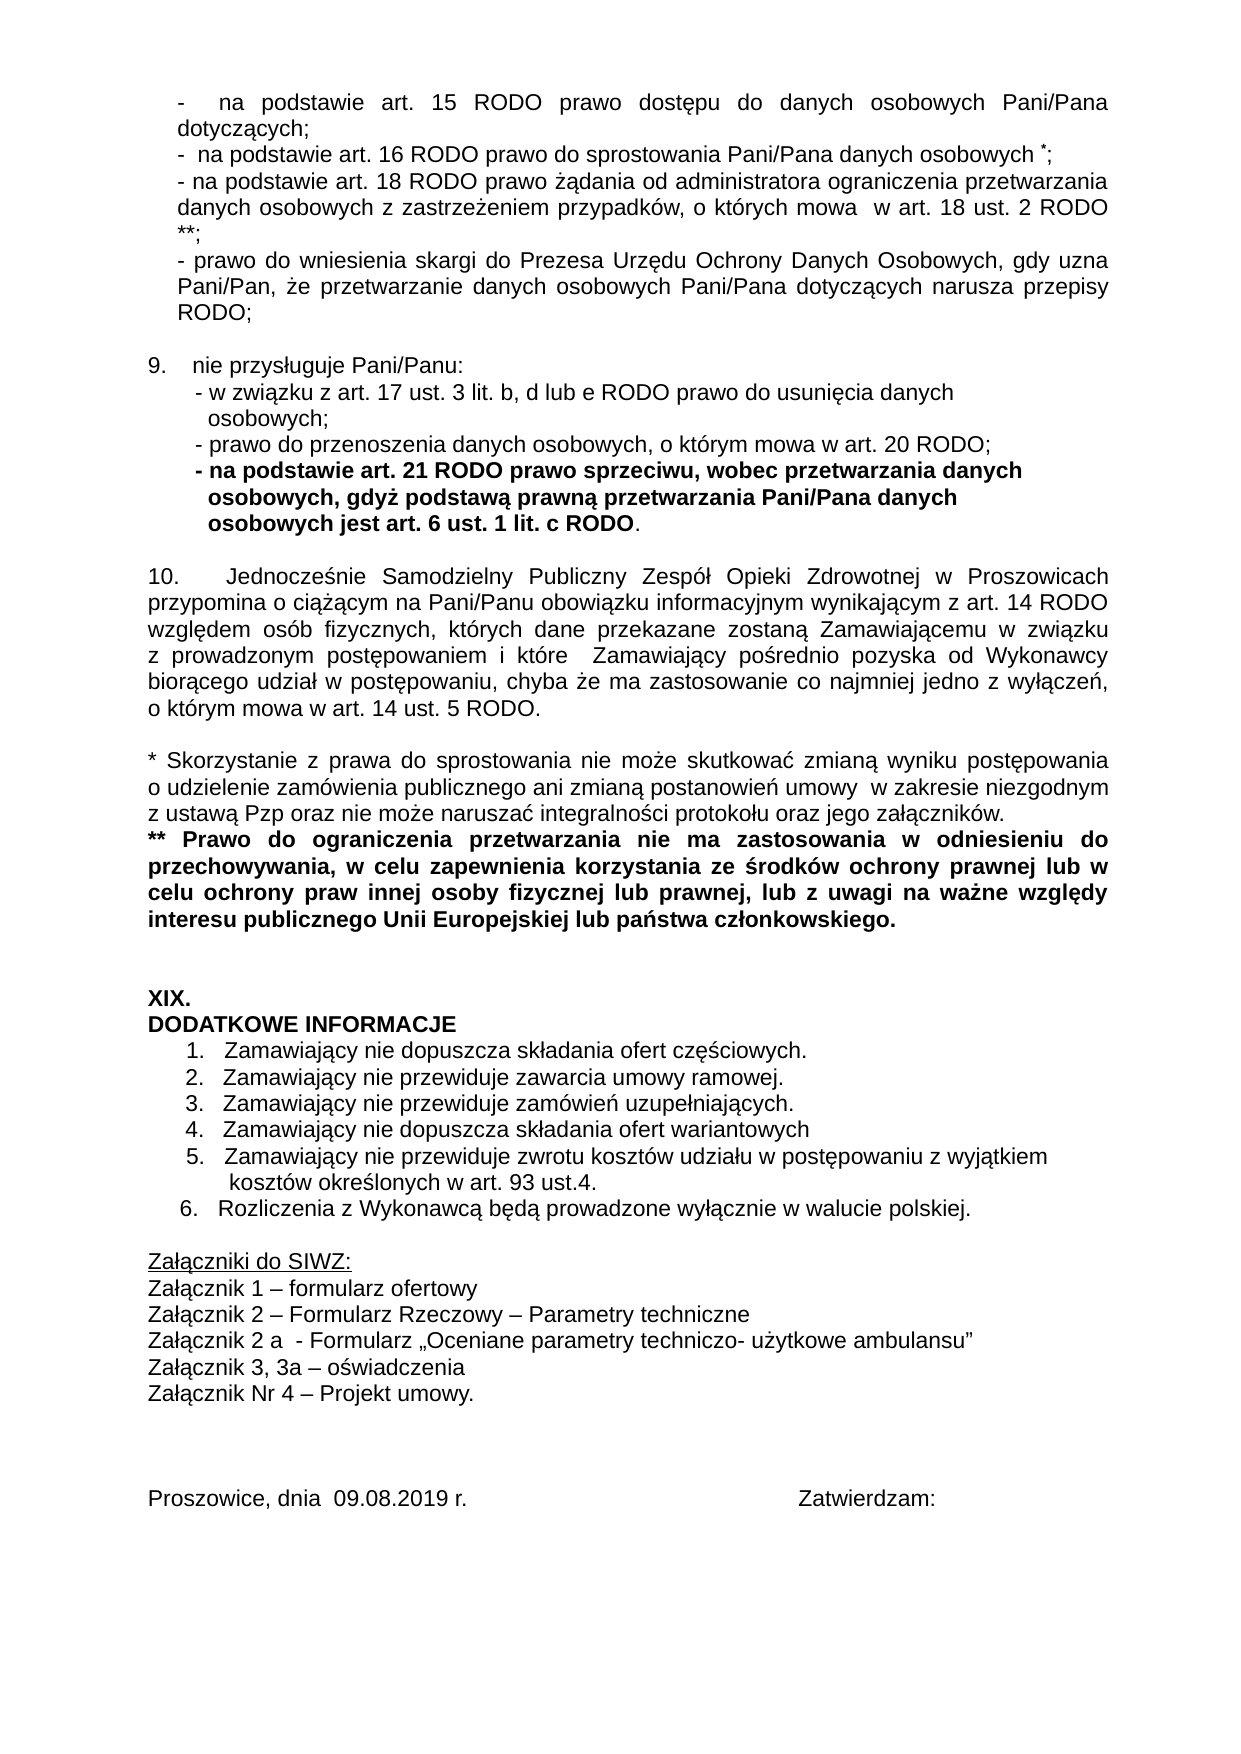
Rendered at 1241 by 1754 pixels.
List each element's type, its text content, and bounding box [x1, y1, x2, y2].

list Zamawiający nie przewiduje zamówień uzupełniających. [185, 1090, 1109, 1116]
text DODATKOWE INFORMACJE [148, 1011, 1109, 1037]
text 10. Jednocześnie Samodzielny Publiczny Zespół Opieki Zdrowotnej w Proszowicach przypomina o ciążącym na Pani/Panu obowiązku informacyjnym wynikającym z art. 14 RODO względem osób fizycznych, których dane przekazane zostaną Zamawiającemu w związku z prowadzonym postępowaniem i które Zamawiający pośrednio pozyska od Wykonawcy biorącego udział w postępowaniu, chyba że ma zastosowanie co najmniej jedno z wyłączeń, o którym mowa w art. 14 ust. 5 RODO. [148, 563, 1109, 721]
text Załącznik 2 – Formularz Rzeczowy – Parametry techniczne [148, 1301, 1109, 1327]
text Załącznik 1 – formularz ofertowy [148, 1274, 1109, 1301]
text - na podstawie art. 16 RODO prawo do sprostowania Pani/Pana danych osobowych *; [177, 141, 1109, 168]
text Załącznik Nr 4 – Projekt umowy. [148, 1380, 1109, 1406]
text 5. Zamawiający nie przewiduje zwrotu kosztów udziału w postępowaniu z wyjątkiem [148, 1143, 1109, 1169]
text Załącznik 2 a - Formularz „Oceniane parametry techniczo- użytkowe ambulansu” [148, 1327, 1109, 1353]
list Zamawiający nie dopuszcza składania ofert wariantowych [185, 1116, 1109, 1143]
text - w związku z art. 17 ust. 3 lit. b, d lub e RODO prawo do usunięcia danych [195, 378, 1109, 405]
text - na podstawie art. 18 RODO prawo żądania od administratora ograniczenia przetwarzania danych osobowych z zastrzeżeniem przypadków, o których mowa w art. 18 ust. 2 RODO **; [177, 168, 1109, 247]
list Zamawiający nie przewiduje zawarcia umowy ramowej. [185, 1064, 1109, 1090]
text osobowych, gdyż podstawą prawną przetwarzania Pani/Pana danych [195, 484, 1109, 510]
text - na podstawie art. 15 RODO prawo dostępu do danych osobowych Pani/Pana dotyczących; [177, 88, 1109, 141]
text 6. Rozliczenia z Wykonawcą będą prowadzone wyłącznie w walucie polskiej. [148, 1195, 1109, 1222]
text - prawo do wniesienia skargi do Prezesa Urzędu Ochrony Danych Osobowych, gdy uzna Pani/Pan, że przetwarzanie danych osobowych Pani/Pana dotyczących narusza przepisy RODO; [177, 247, 1109, 326]
text osobowych jest art. 6 ust. 1 lit. c RODO. [195, 510, 1109, 537]
text Załącznik 3, 3a – oświadczenia [148, 1353, 1109, 1380]
text Załączniki do SIWZ: [148, 1248, 1109, 1274]
text - na podstawie art. 21 RODO prawo sprzeciwu, wobec przetwarzania danych [195, 457, 1109, 484]
text 1. Zamawiający nie dopuszcza składania ofert częściowych. [148, 1037, 1109, 1064]
text * Skorzystanie z prawa do sprostowania nie może skutkować zmianą wyniku postępowania o udzielenie zamówienia publicznego ani zmianą postanowień umowy w zakresie niezgodnym z ustawą Pzp oraz nie może naruszać integralności protokołu oraz jego załączników. [148, 747, 1109, 826]
text ** Prawo do ograniczenia przetwarzania nie ma zastosowania w odniesieniu do przechowywania, w celu zapewnienia korzystania ze środków ochrony prawnej lub w celu ochrony praw innej osoby fizycznej lub prawnej, lub z uwagi na ważne względy interesu publicznego Unii Europejskiej lub państwa członkowskiego. [148, 826, 1109, 932]
text XIX. [148, 984, 1109, 1011]
text 9. nie przysługuje Pani/Panu: [148, 352, 1109, 378]
text - prawo do przenoszenia danych osobowych, o którym mowa w art. 20 RODO; [195, 431, 1109, 457]
list kosztów określonych w art. 93 ust.4. [185, 1169, 1109, 1195]
text osobowych; [195, 405, 1109, 431]
text Proszowice, dnia 09.08.2019 r. Zatwierdzam: [148, 1485, 1109, 1512]
